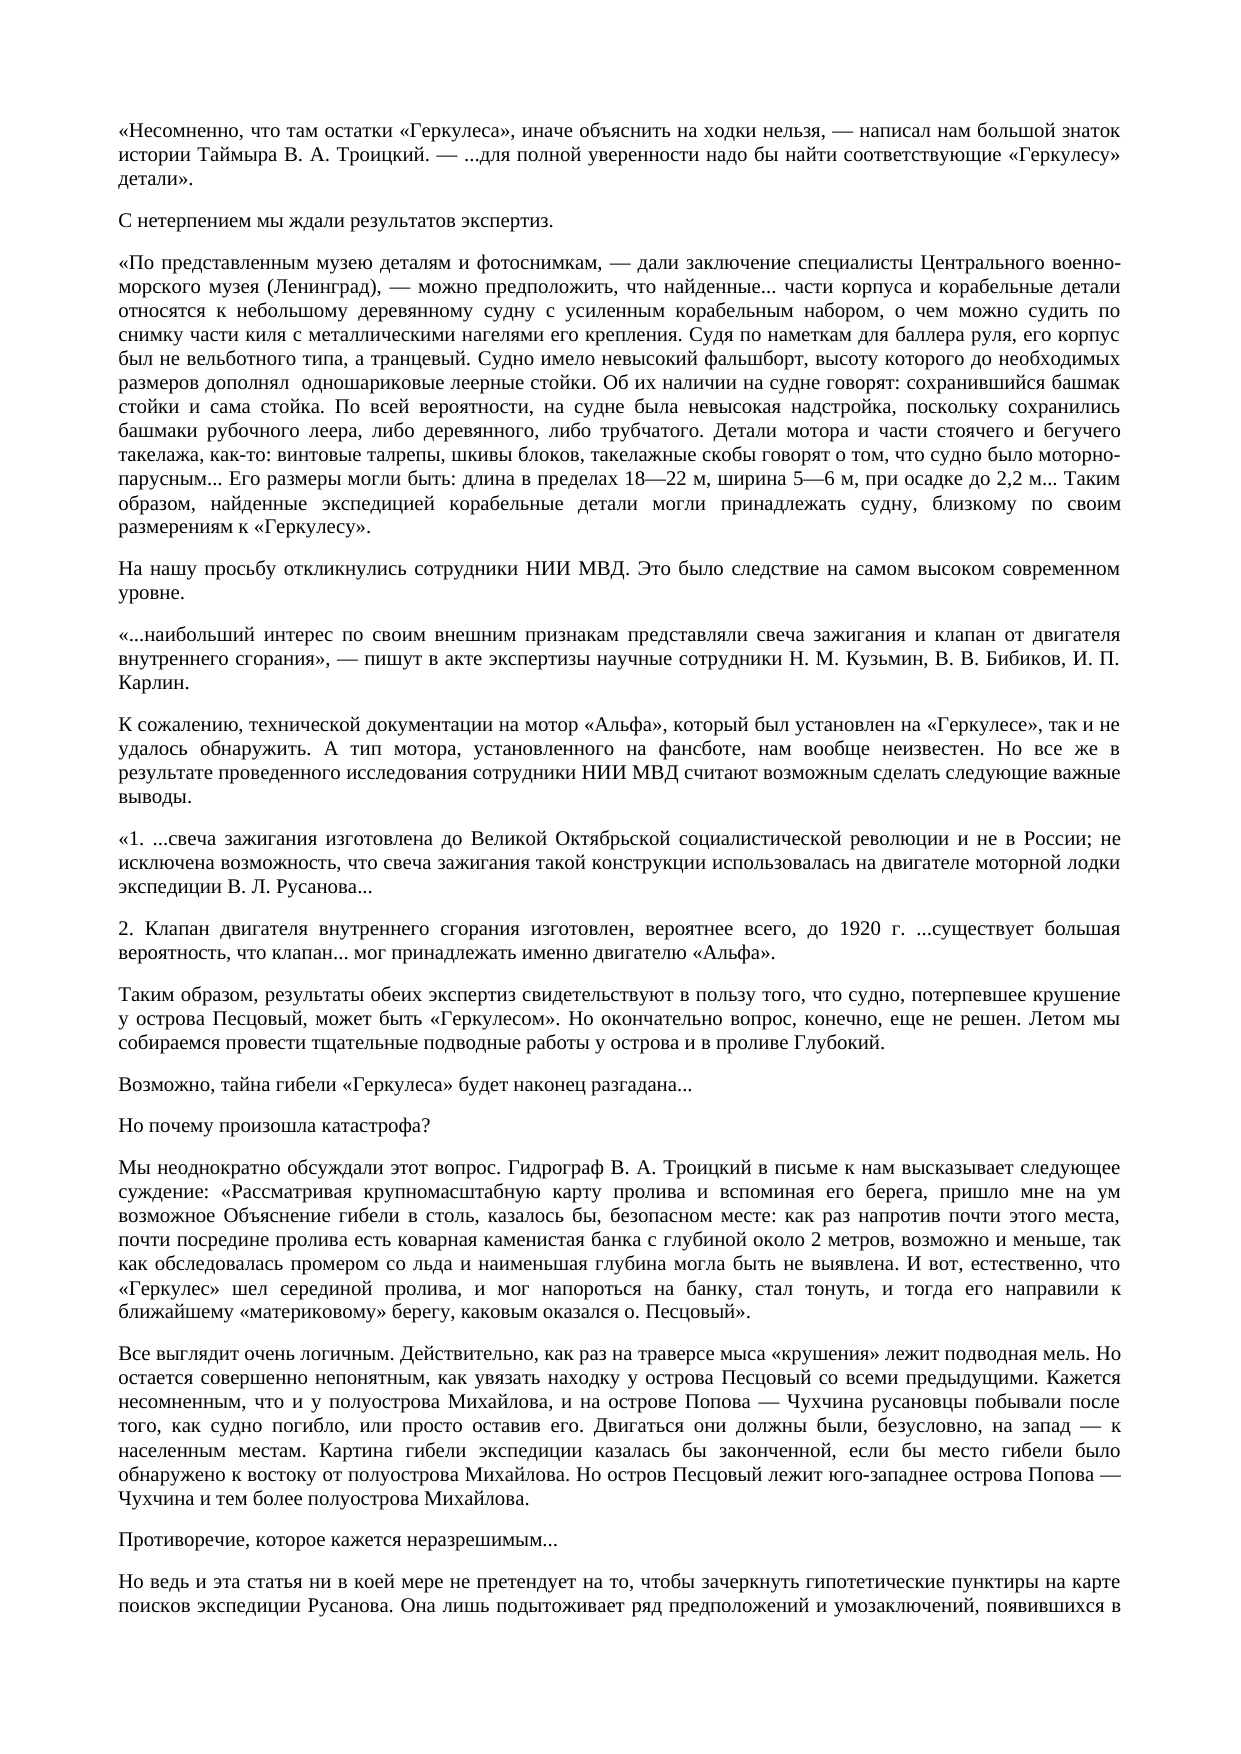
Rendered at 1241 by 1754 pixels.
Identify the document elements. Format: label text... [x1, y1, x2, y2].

text «1. ...свеча зажигания изготовлена до Великой Октябрьской социалистической революции и не в России; не исключена возможность, что свеча зажигания такой конструкции использовалась на двигателе моторной лодки экспедиции В. Л. Русанова... [118, 826, 1122, 898]
text Все выглядит очень логичным. Действительно, как раз на траверсе мыса «крушения» лежит подводная мель. Но остается совершенно непонятным, как увязать находку у острова Песцовый со всеми предыдущими. Кажется несомненным, что и у полуострова Михайлова, и на острове Попова — Чухчина русановцы побывали после того, как судно погибло, или просто оставив его. Двигаться они должны были, безусловно, на запад — к населенным местам. Картина гибели экспедиции казалась бы законченной, если бы место гибели было обнаружено к востоку от полуострова Михайлова. Но остров Песцовый лежит юго-западнее острова Попова — Чухчина и тем более полуострова Михайлова. [118, 1341, 1122, 1510]
text На нашу просьбу откликнулись сотрудники НИИ МВД. Это было следствие на самом высоком современном уровне. [118, 556, 1122, 604]
text «По представленным музею деталям и фотоснимкам, — дали заключение специалисты Центрального военно-морского музея (Ленинград), — можно предположить, что найденные... части корпуса и корабельные детали относятся к небольшому деревянному судну с усиленным корабельным набором, о чем можно судить по снимку части киля с металлическими нагелями его крепления. Судя по наметкам для баллера руля, его корпус был не вельботного типа, а транцевый. Судно имело невысокий фальшборт, высоту которого до необходимых размеров дополнял одношариковые леерные стойки. Об их наличии на судне говорят: сохранившийся башмак стойки и сама стойка. По всей вероятности, на судне была невысокая надстройка, поскольку сохранились башмаки рубочного леера, либо деревянного, либо трубчатого. Детали мотора и части стоячего и бегучего такелажа, как-то: винтовые талрепы, шкивы блоков, такелажные скобы говорят о том, что судно было моторно-парусным... Его размеры могли быть: длина в пределах 18—22 м, ширина 5—6 м, при осадке до 2,2 м... Таким образом, найденные экспедицией корабельные детали могли принадлежать судну, близкому по своим размерениям к «Геркулесу». [118, 250, 1122, 538]
text «...наибольший интерес по своим внешним признакам представляли свеча зажигания и клапан от двигателя внутреннего сгорания», — пишут в акте экспертизы научные сотрудники Н. М. Кузьмин, В. В. Бибиков, И. П. Карлин. [118, 622, 1122, 694]
text С нетерпением мы ждали результатов экспертиз. [118, 208, 1122, 232]
text Таким образом, результаты обеих экспертиз свидетельствуют в пользу того, что судно, потерпевшее крушение у острова Песцовый, может быть «Геркулесом». Но окончательно вопрос, конечно, еще не решен. Летом мы собираемся провести тщательные подводные работы у острова и в проливе Глубокий. [118, 982, 1122, 1054]
text Мы неоднократно обсуждали этот вопрос. Гидрограф В. А. Троицкий в письме к нам высказывает следующее суждение: «Рассматривая крупномасштабную карту пролива и вспоминая его берега, пришло мне на ум возможное Объяснение гибели в столь, казалось бы, безопасном месте: как раз напротив почти этого места, почти посредине пролива есть коварная каменистая банка с глубиной около 2 метров, возможно и меньше, так как обследовалась промером со льда и наименьшая глубина могла быть не выявлена. И вот, естественно, что «Геркулес» шел серединой пролива, и мог напороться на банку, стал тонуть, и тогда его направили к ближайшему «материковому» берегу, каковым оказался о. Песцовый». [118, 1155, 1122, 1323]
text Возможно, тайна гибели «Геркулеса» будет наконец разгадана... [118, 1072, 1122, 1096]
text К сожалению, технической документации на мотор «Альфа», который был установлен на «Геркулесе», так и не удалось обнаружить. А тип мотора, установленного на фансботе, нам вообще неизвестен. Но все же в результате проведенного исследования сотрудники НИИ МВД считают возможным сделать следующие важные выводы. [118, 712, 1122, 808]
text Противоречие, которое кажется неразрешимым... [118, 1527, 1122, 1551]
text Но почему произошла катастрофа? [118, 1113, 1122, 1137]
text 2. Клапан двигателя внутреннего сгорания изготовлен, вероятнее всего, до 1920 г. ...существует большая вероятность, что клапан... мог принадлежать именно двигателю «Альфа». [118, 916, 1122, 964]
text Но ведь и эта статья ни в коей мере не претендует на то, чтобы зачеркнуть гипотетические пунктиры на карте поисков экспедиции Русанова. Она лишь подытоживает ряд предположений и умозаключений, появившихся в [118, 1569, 1122, 1617]
text «Несомненно, что там остатки «Геркулеса», иначе объяснить на ходки нельзя, — написал нам большой знаток истории Таймыра В. А. Троицкий. — ...для полной уверенности надо бы найти соответствующие «Геркулесу» детали». [118, 118, 1122, 190]
